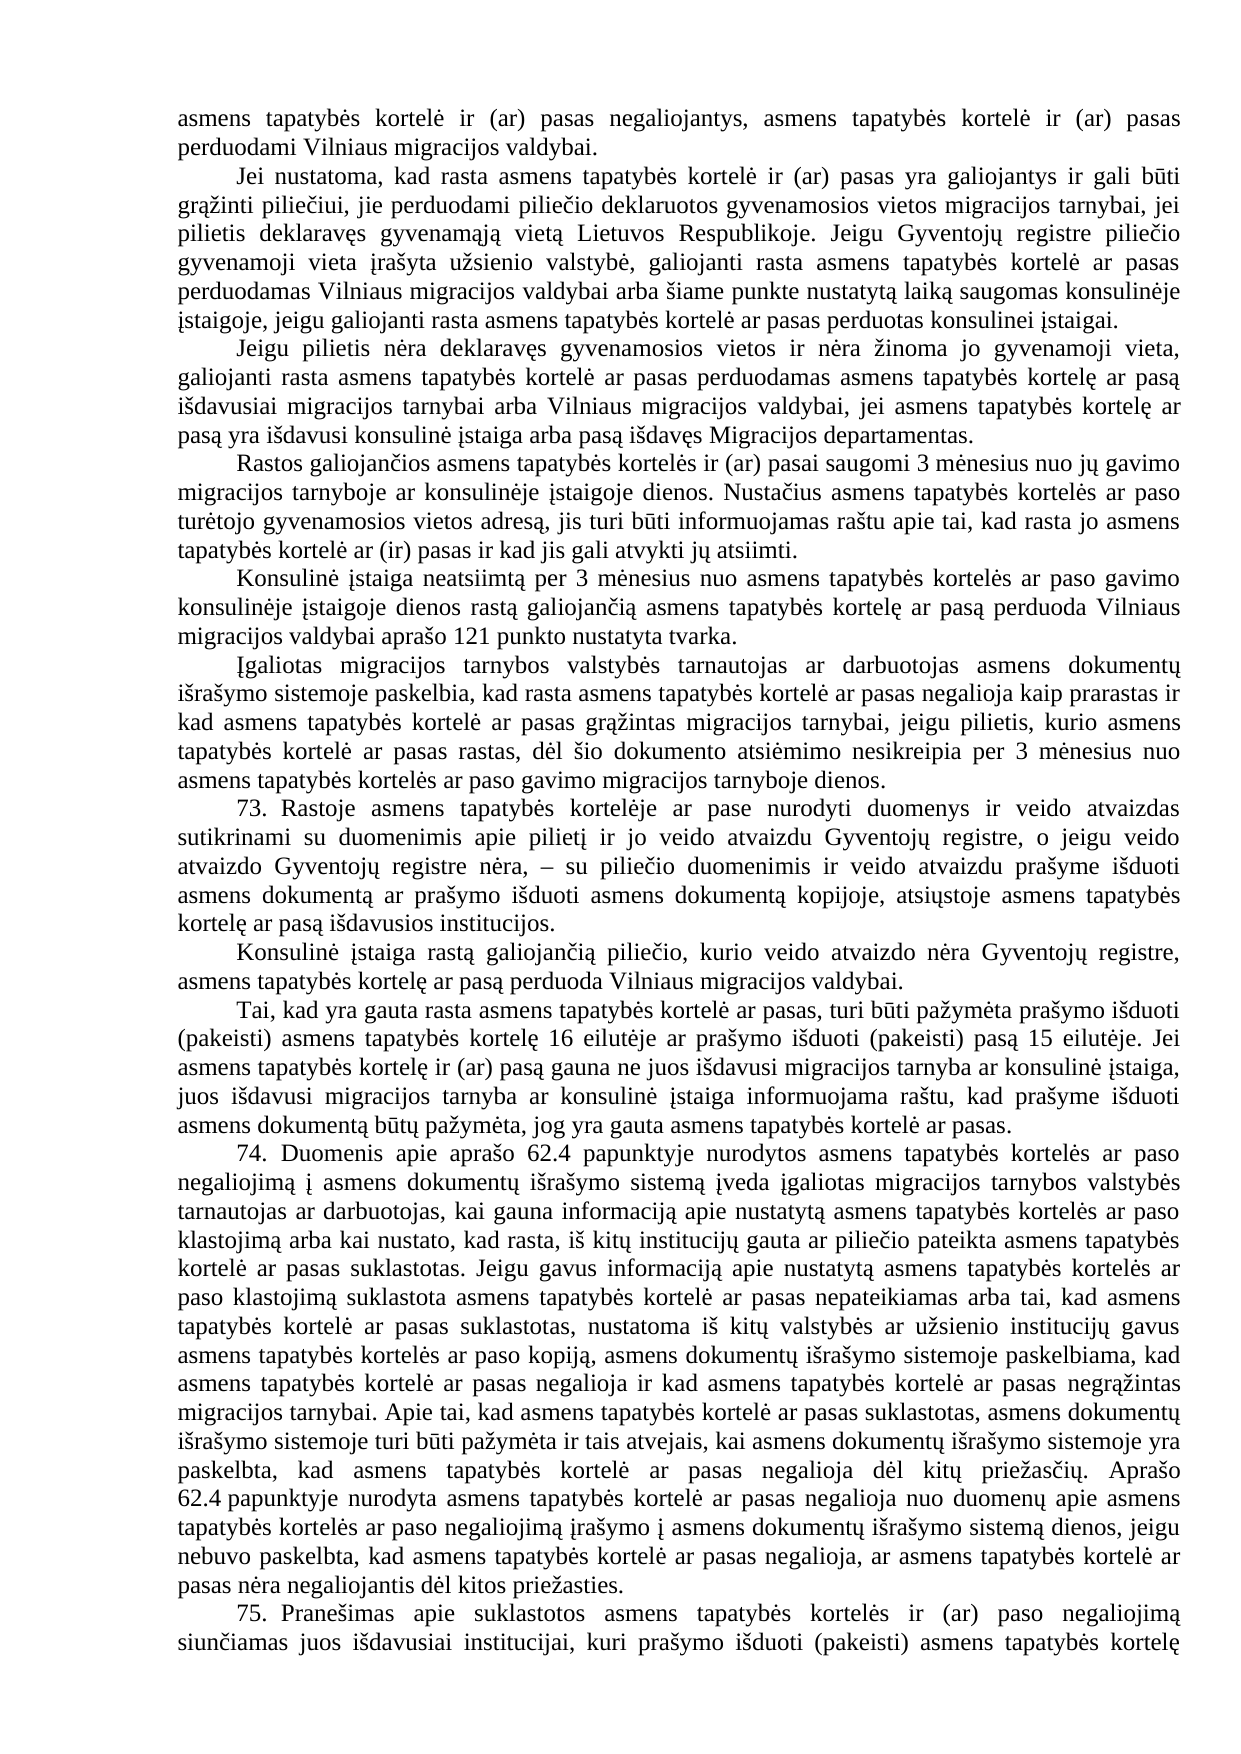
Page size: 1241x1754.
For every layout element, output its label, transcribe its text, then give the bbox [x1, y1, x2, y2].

text asmens tapatybės kortelė ir (ar) pasas negaliojantys, asmens tapatybės kortelė ir (ar) pasas perduodami Vilniaus migracijos valdybai. [177, 103, 1181, 161]
text Jeigu pilietis nėra deklaravęs gyvenamosios vietos ir nėra žinoma jo gyvenamoji vieta, galiojanti rasta asmens tapatybės kortelė ar pasas perduodamas asmens tapatybės kortelę ar pasą išdavusiai migracijos tarnybai arba Vilniaus migracijos valdybai, jei asmens tapatybės kortelę ar pasą yra išdavusi konsulinė įstaiga arba pasą išdavęs Migracijos departamentas. [177, 333, 1181, 448]
text Įgaliotas migracijos tarnybos valstybės tarnautojas ar darbuotojas asmens dokumentų išrašymo sistemoje paskelbia, kad rasta asmens tapatybės kortelė ar pasas negalioja kaip prarastas ir kad asmens tapatybės kortelė ar pasas grąžintas migracijos tarnybai, jeigu pilietis, kurio asmens tapatybės kortelė ar pasas rastas, dėl šio dokumento atsiėmimo nesikreipia per 3 mėnesius nuo asmens tapatybės kortelės ar paso gavimo migracijos tarnyboje dienos. [177, 650, 1181, 793]
text Konsulinė įstaiga neatsiimtą per 3 mėnesius nuo asmens tapatybės kortelės ar paso gavimo konsulinėje įstaigoje dienos rastą galiojančią asmens tapatybės kortelę ar pasą perduoda Vilniaus migracijos valdybai aprašo 121 punkto nustatyta tvarka. [177, 563, 1181, 650]
text Jei nustatoma, kad rasta asmens tapatybės kortelė ir (ar) pasas yra galiojantys ir gali būti grąžinti piliečiui, jie perduodami piliečio deklaruotos gyvenamosios vietos migracijos tarnybai, jei pilietis deklaravęs gyvenamąją vietą Lietuvos Respublikoje. Jeigu Gyventojų registre piliečio gyvenamoji vieta įrašyta užsienio valstybė, galiojanti rasta asmens tapatybės kortelė ar pasas perduodamas Vilniaus migracijos valdybai arba šiame punkte nustatytą laiką saugomas konsulinėje įstaigoje, jeigu galiojanti rasta asmens tapatybės kortelė ar pasas perduotas konsulinei įstaigai. [177, 161, 1181, 333]
text Konsulinė įstaiga rastą galiojančią piliečio, kurio veido atvaizdo nėra Gyventojų registre, asmens tapatybės kortelę ar pasą perduoda Vilniaus migracijos valdybai. [177, 937, 1181, 995]
text 75. Pranešimas apie suklastotos asmens tapatybės kortelės ir (ar) paso negaliojimą siunčiamas juos išdavusiai institucijai, kuri prašymo išduoti (pakeisti) asmens tapatybės kortelę [177, 1598, 1181, 1656]
text Rastos galiojančios asmens tapatybės kortelės ir (ar) pasai saugomi 3 mėnesius nuo jų gavimo migracijos tarnyboje ar konsulinėje įstaigoje dienos. Nustačius asmens tapatybės kortelės ar paso turėtojo gyvenamosios vietos adresą, jis turi būti informuojamas raštu apie tai, kad rasta jo asmens tapatybės kortelė ar (ir) pasas ir kad jis gali atvykti jų atsiimti. [177, 448, 1181, 563]
text 73. Rastoje asmens tapatybės kortelėje ar pase nurodyti duomenys ir veido atvaizdas sutikrinami su duomenimis apie pilietį ir jo veido atvaizdu Gyventojų registre, o jeigu veido atvaizdo Gyventojų registre nėra, – su piliečio duomenimis ir veido atvaizdu prašyme išduoti asmens dokumentą ar prašymo išduoti asmens dokumentą kopijoje, atsiųstoje asmens tapatybės kortelę ar pasą išdavusios institucijos. [177, 793, 1181, 937]
text 74. Duomenis apie aprašo 62.4 papunktyje nurodytos asmens tapatybės kortelės ar paso negaliojimą į asmens dokumentų išrašymo sistemą įveda įgaliotas migracijos tarnybos valstybės tarnautojas ar darbuotojas, kai gauna informaciją apie nustatytą asmens tapatybės kortelės ar paso klastojimą arba kai nustato, kad rasta, iš kitų institucijų gauta ar piliečio pateikta asmens tapatybės kortelė ar pasas suklastotas. Jeigu gavus informaciją apie nustatytą asmens tapatybės kortelės ar paso klastojimą suklastota asmens tapatybės kortelė ar pasas nepateikiamas arba tai, kad asmens tapatybės kortelė ar pasas suklastotas, nustatoma iš kitų valstybės ar užsienio institucijų gavus asmens tapatybės kortelės ar paso kopiją, asmens dokumentų išrašymo sistemoje paskelbiama, kad asmens tapatybės kortelė ar pasas negalioja ir kad asmens tapatybės kortelė ar pasas negrąžintas migracijos tarnybai. Apie tai, kad asmens tapatybės kortelė ar pasas suklastotas, asmens dokumentų išrašymo sistemoje turi būti pažymėta ir tais atvejais, kai asmens dokumentų išrašymo sistemoje yra paskelbta, kad asmens tapatybės kortelė ar pasas negalioja dėl kitų priežasčių. Aprašo 62.4 papunktyje nurodyta asmens tapatybės kortelė ar pasas negalioja nuo duomenų apie asmens tapatybės kortelės ar paso negaliojimą įrašymo į asmens dokumentų išrašymo sistemą dienos, jeigu nebuvo paskelbta, kad asmens tapatybės kortelė ar pasas negalioja, ar asmens tapatybės kortelė ar pasas nėra negaliojantis dėl kitos priežasties. [177, 1138, 1181, 1598]
text Tai, kad yra gauta rasta asmens tapatybės kortelė ar pasas, turi būti pažymėta prašymo išduoti (pakeisti) asmens tapatybės kortelę 16 eilutėje ar prašymo išduoti (pakeisti) pasą 15 eilutėje. Jei asmens tapatybės kortelę ir (ar) pasą gauna ne juos išdavusi migracijos tarnyba ar konsulinė įstaiga, juos išdavusi migracijos tarnyba ar konsulinė įstaiga informuojama raštu, kad prašyme išduoti asmens dokumentą būtų pažymėta, jog yra gauta asmens tapatybės kortelė ar pasas. [177, 995, 1181, 1138]
